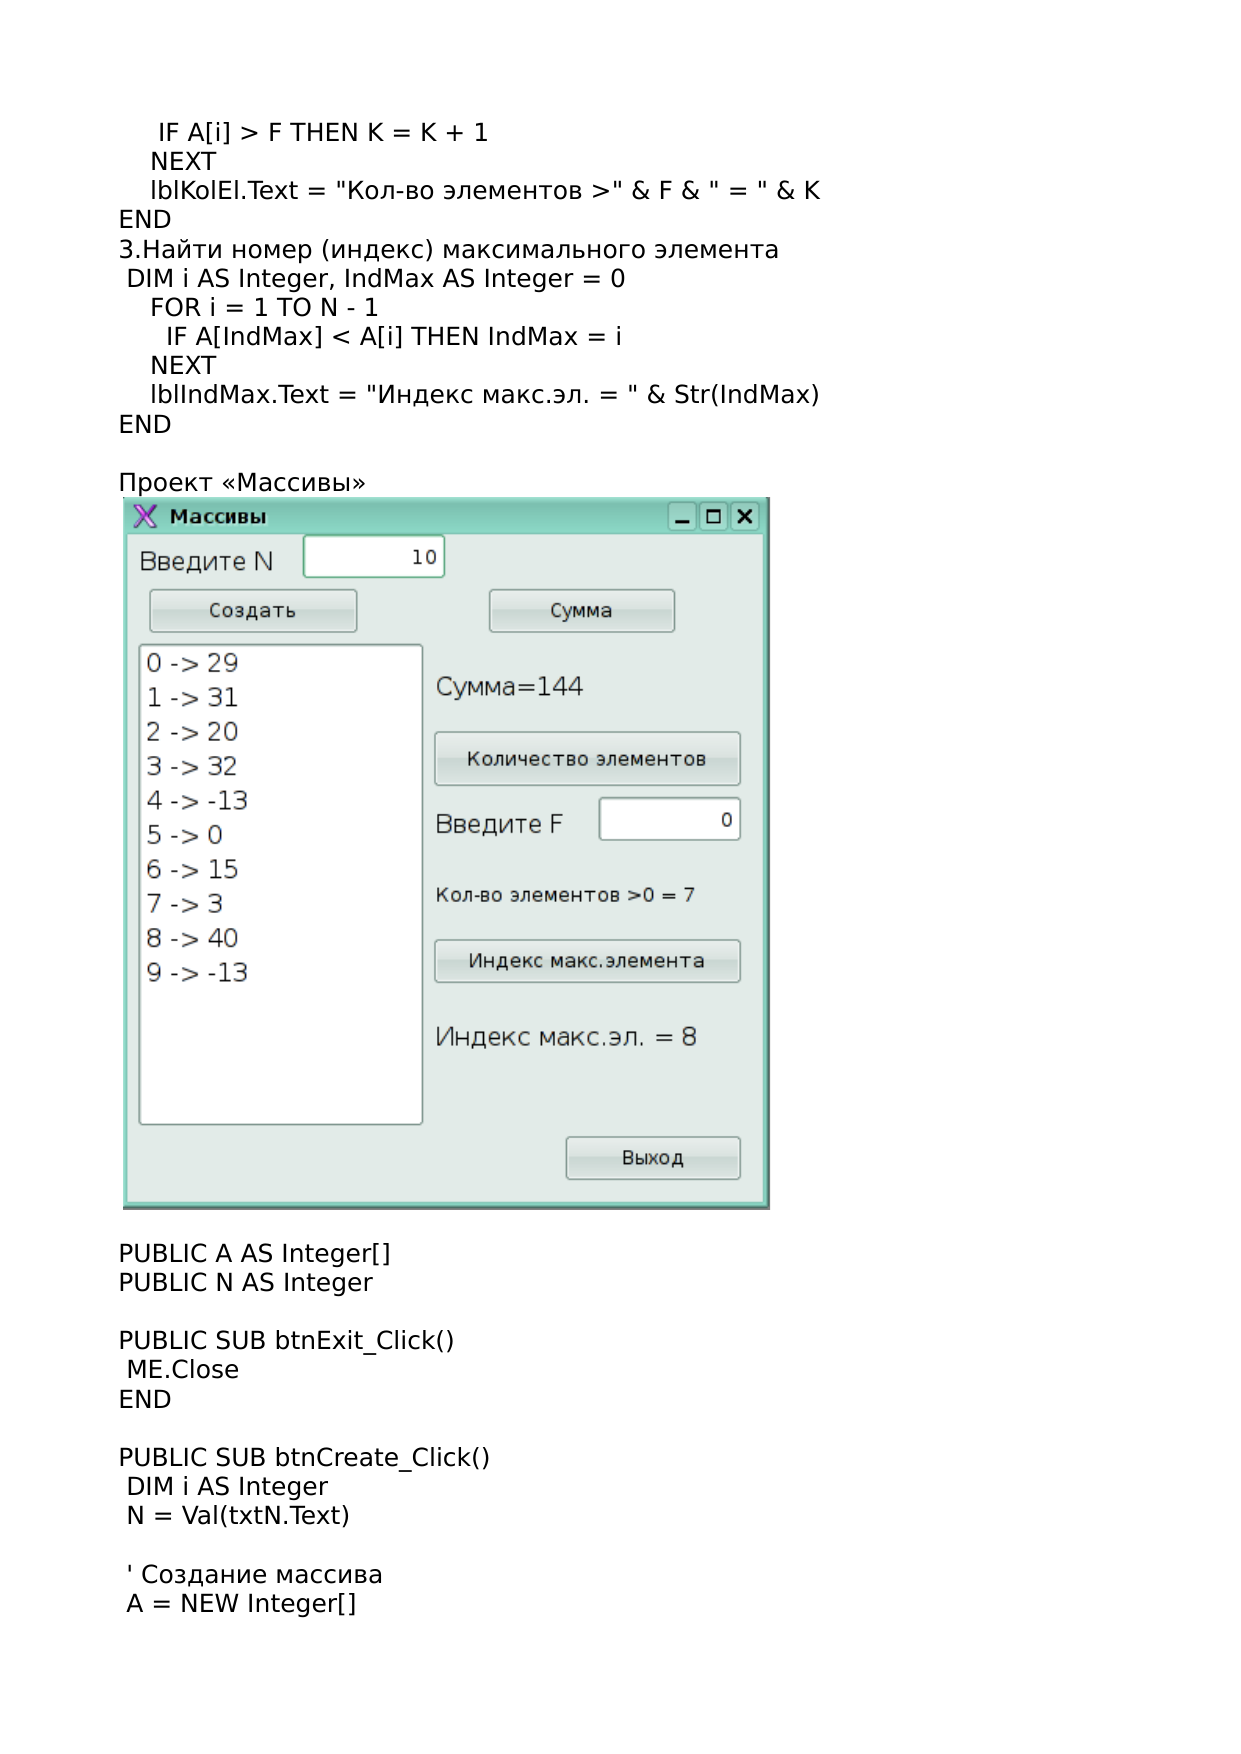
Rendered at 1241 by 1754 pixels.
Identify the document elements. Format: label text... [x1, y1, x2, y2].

text PUBLIC SUB btnCreate_Click() [118, 1443, 1122, 1472]
text END [118, 410, 1122, 439]
text ' Создание массива [118, 1560, 1122, 1589]
text NEXT [118, 147, 1122, 176]
text Проект «Массивы» [118, 468, 1122, 497]
text lblKolEl.Text = "Кол-во элементов >" & F & " = " & K [118, 176, 1122, 206]
text DIM i AS Integer [118, 1472, 1122, 1501]
text A = NEW Integer[] [118, 1589, 1122, 1618]
text N = Val(txtN.Text) [118, 1501, 1122, 1531]
picture [123, 497, 771, 1210]
text END [118, 206, 1122, 235]
text lblIndMax.Text = "Индекс макс.эл. = " & Str(IndMax) [118, 381, 1122, 410]
text IF A[i] > F THEN K = K + 1 [118, 118, 1122, 147]
text PUBLIC A AS Integer[] [118, 1239, 1122, 1268]
text PUBLIC N AS Integer [118, 1268, 1122, 1297]
text FOR i = 1 TO N - 1 [118, 293, 1122, 322]
text END [118, 1385, 1122, 1414]
text ME.Close [118, 1356, 1122, 1385]
text IF A[IndMax] < A[i] THEN IndMax = i [118, 322, 1122, 351]
text DIM i AS Integer, IndMax AS Integer = 0 [118, 264, 1122, 293]
text PUBLIC SUB btnExit_Click() [118, 1326, 1122, 1356]
text 3.Найти номер (индекс) максимального элемента [118, 235, 1122, 264]
text NEXT [118, 351, 1122, 381]
